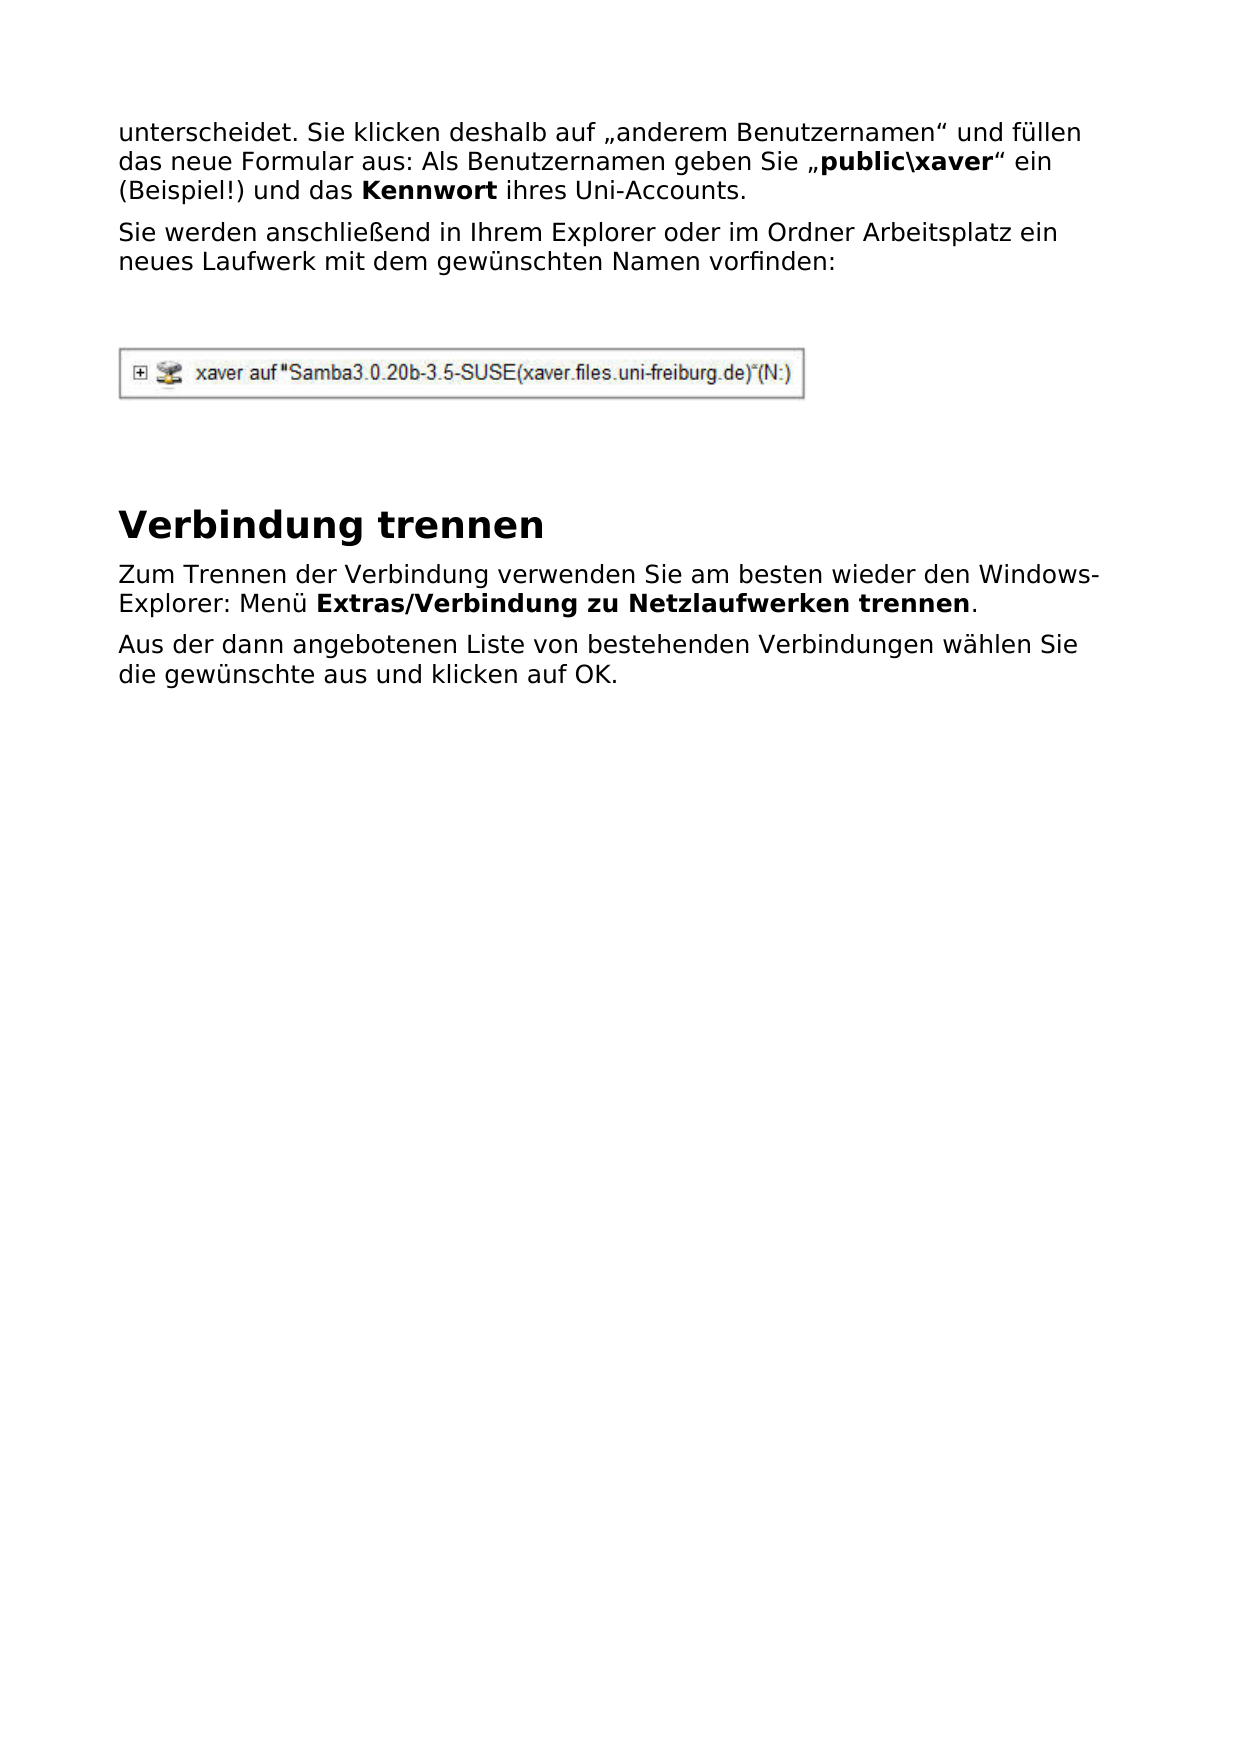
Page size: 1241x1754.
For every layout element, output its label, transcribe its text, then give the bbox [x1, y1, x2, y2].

picture [118, 347, 808, 402]
text Sie werden anschließend in Ihrem Explorer oder im Ordner Arbeitsplatz ein neues Laufwerk mit dem gewünschten Namen vorfinden: [118, 218, 1122, 335]
subtitle Verbindung trennen [118, 504, 1122, 547]
text Zum Trennen der Verbindung verwenden Sie am besten wieder den Windows-Explorer: Menü Extras/Verbindung zu Netzlaufwerken trennen. [118, 560, 1122, 618]
text Aus der dann angebotenen Liste von bestehenden Verbindungen wählen Sie die gewünschte aus und klicken auf OK. [118, 631, 1122, 747]
text unterscheidet. Sie klicken deshalb auf „anderem Benutzernamen“ und füllen das neue Formular aus: Als Benutzernamen geben Sie „public\xaver“ ein (Beispiel!) und das Kennwort ihres Uni-Accounts. [118, 118, 1122, 206]
